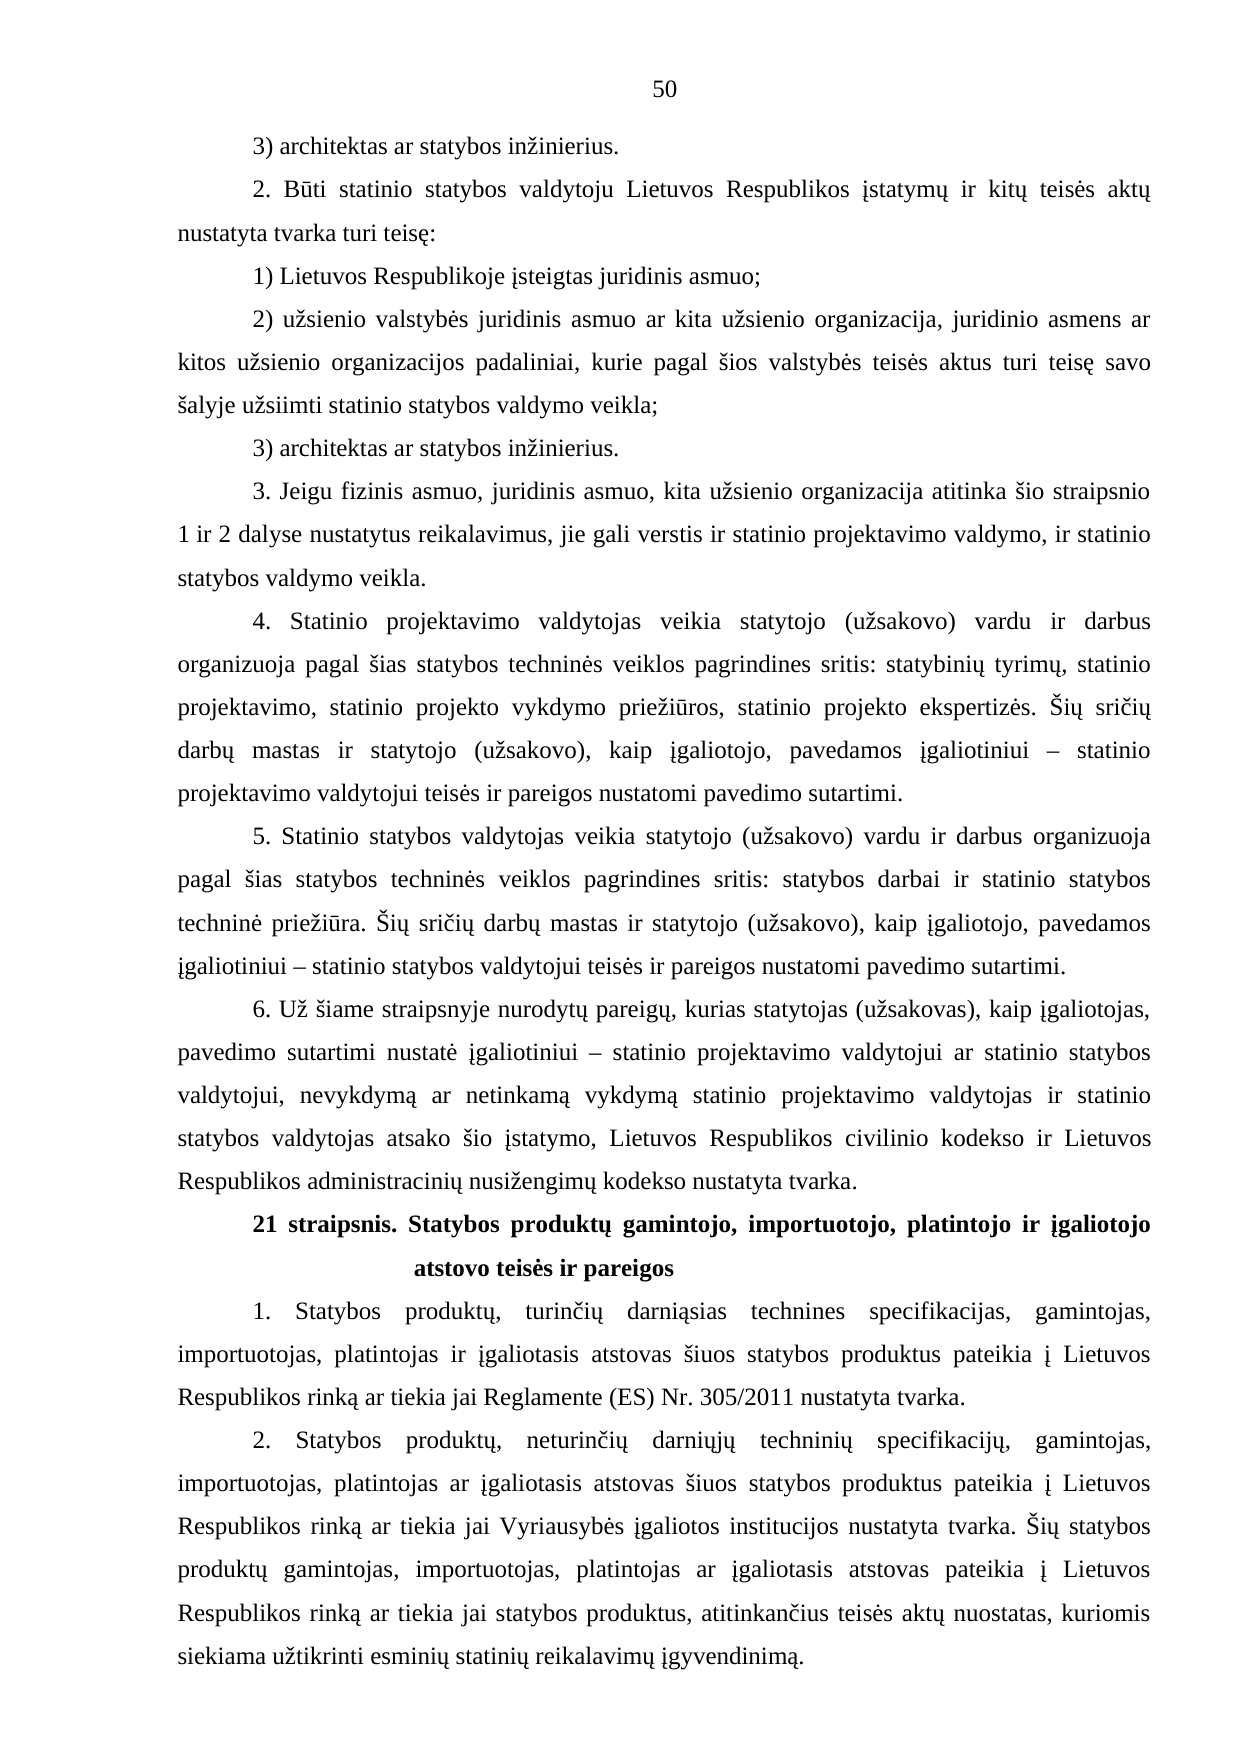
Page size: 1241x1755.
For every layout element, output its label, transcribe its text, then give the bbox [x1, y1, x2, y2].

text 21 straipsnis. Statybos produktų gamintojo, importuotojo, platintojo ir įgaliotojo atstovo teisės ir pareigos [252, 1209, 1152, 1281]
text 6. Už šiame straipsnyje nurodytų pareigų, kurias statytojas (užsakovas), kaip įgaliotojas, pavedimo sutartimi nustatė įgaliotiniui – statinio projektavimo valdytojui ar statinio statybos valdytojui, nevykdymą ar netinkamą vykdymą statinio projektavimo valdytojas ir statinio statybos valdytojas atsako šio įstatymo, Lietuvos Respublikos civilinio kodekso ir Lietuvos Respublikos administracinių nusižengimų kodekso nustatyta tvarka. [177, 994, 1152, 1195]
text 2. Būti statinio statybos valdytoju Lietuvos Respublikos įstatymų ir kitų teisės aktų nustatyta tvarka turi teisę: [177, 174, 1152, 246]
text 5. Statinio statybos valdytojas veikia statytojo (užsakovo) vardu ir darbus organizuoja pagal šias statybos techninės veiklos pagrindines sritis: statybos darbai ir statinio statybos techninė priežiūra. Šių sričių darbų mastas ir statytojo (užsakovo), kaip įgaliotojo, pavedamos įgaliotiniui – statinio statybos valdytojui teisės ir pareigos nustatomi pavedimo sutartimi. [177, 821, 1152, 979]
text 1) Lietuvos Respublikoje įsteigtas juridinis asmuo; [177, 261, 1152, 289]
text 3) architektas ar statybos inžinierius. [177, 131, 1152, 160]
text 4. Statinio projektavimo valdytojas veikia statytojo (užsakovo) vardu ir darbus organizuoja pagal šias statybos techninės veiklos pagrindines sritis: statybinių tyrimų, statinio projektavimo, statinio projekto vykdymo priežiūros, statinio projekto ekspertizės. Šių sričių darbų mastas ir statytojo (užsakovo), kaip įgaliotojo, pavedamos įgaliotiniui – statinio projektavimo valdytojui teisės ir pareigos nustatomi pavedimo sutartimi. [177, 606, 1152, 807]
text 2. Statybos produktų, neturinčių darniųjų techninių specifikacijų, gamintojas, importuotojas, platintojas ar įgaliotasis atstovas šiuos statybos produktus pateikia į Lietuvos Respublikos rinką ar tiekia jai Vyriausybės įgaliotos institucijos nustatyta tvarka. Šių statybos produktų gamintojas, importuotojas, platintojas ar įgaliotasis atstovas pateikia į Lietuvos Respublikos rinką ar tiekia jai statybos produktus, atitinkančius teisės aktų nuostatas, kuriomis siekiama užtikrinti esminių statinių reikalavimų įgyvendinimą. [177, 1425, 1152, 1669]
text 2) užsienio valstybės juridinis asmuo ar kita užsienio organizacija, juridinio asmens ar kitos užsienio organizacijos padaliniai, kurie pagal šios valstybės teisės aktus turi teisę savo šalyje užsiimti statinio statybos valdymo veikla; [177, 304, 1152, 419]
text 3. Jeigu fizinis asmuo, juridinis asmuo, kita užsienio organizacija atitinka šio straipsnio 1 ir 2 dalyse nustatytus reikalavimus, jie gali verstis ir statinio projektavimo valdymo, ir statinio statybos valdymo veikla. [177, 476, 1152, 591]
text 1. Statybos produktų, turinčių darniąsias technines specifikacijas, gamintojas, importuotojas, platintojas ir įgaliotasis atstovas šiuos statybos produktus pateikia į Lietuvos Respublikos rinką ar tiekia jai Reglamente (ES) Nr. 305/2011 nustatyta tvarka. [177, 1296, 1152, 1411]
text 3) architektas ar statybos inžinierius. [177, 433, 1152, 462]
